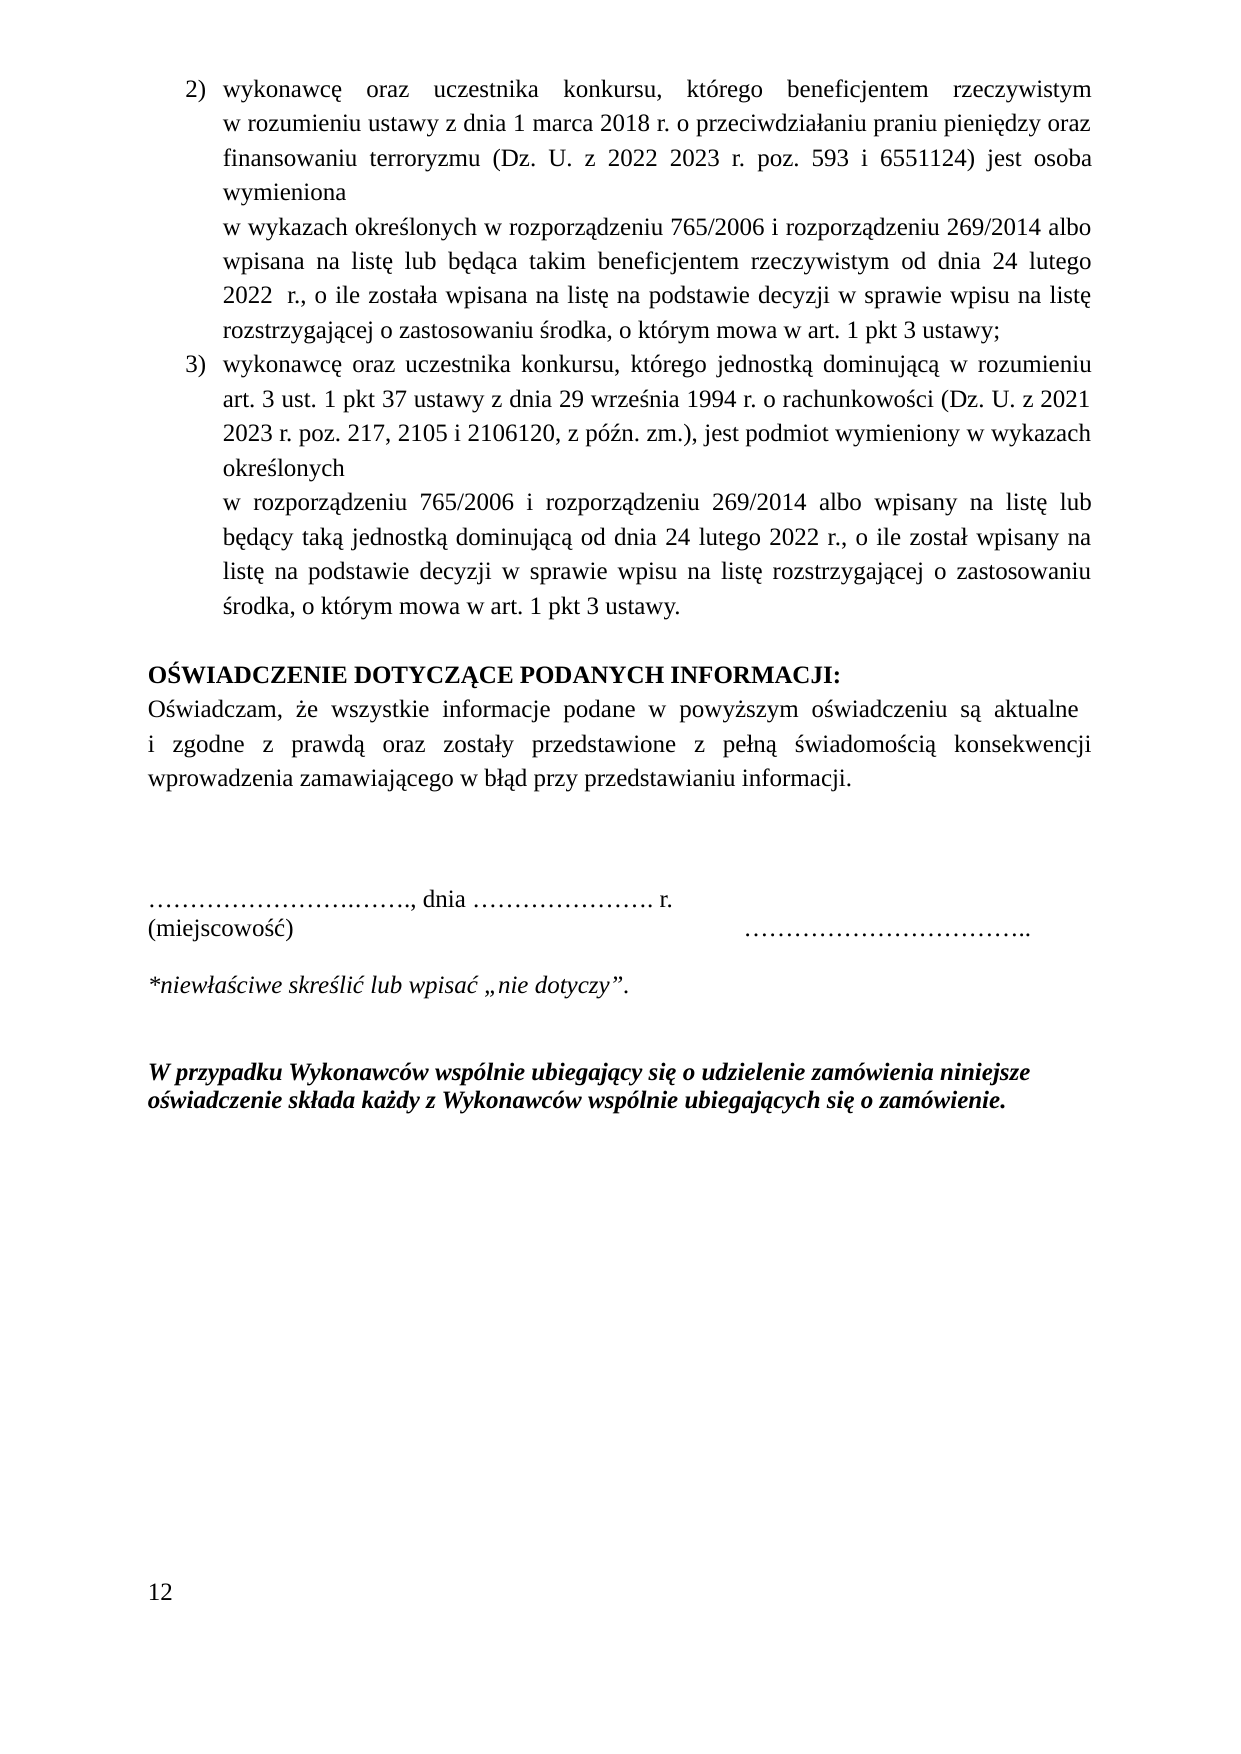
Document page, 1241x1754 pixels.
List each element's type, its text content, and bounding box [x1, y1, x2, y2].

text W przypadku Wykonawców wspólnie ubiegający się o udzielenie zamówienia niniejsze oświadczenie składa każdy z Wykonawców wspólnie ubiegających się o zamówienie. [148, 1057, 1092, 1114]
text Oświadczam, że wszystkie informacje podane w powyższym oświadczeniu są aktualne i zgodne z prawdą oraz zostały przedstawione z pełną świadomością konsekwencji wprowadzenia zamawiającego w błąd przy przedstawianiu informacji. [148, 694, 1092, 792]
text (miejscowość) …………………………….. [148, 913, 1092, 942]
text OŚWIADCZENIE DOTYCZĄCE PODANYCH INFORMACJI: [148, 660, 1092, 689]
list wykonawcę oraz uczestnika konkursu, którego beneficjentem rzeczywistym w rozumieniu ustawy z dnia 1 marca 2018 r. o przeciwdziałaniu praniu pieniędzy oraz finansowaniu terroryzmu (Dz. U. z 2022 2023 r. poz. 593 i 6551124) jest osoba wymieniona w wykazach określonych w rozporządzeniu 765/2006 i rozporządzeniu 269/2014 albo wpisana na listę lub będąca takim beneficjentem rzeczywistym od dnia 24 lutego 2022 r., o ile została wpisana na listę na podstawie decyzji w sprawie wpisu na listę rozstrzygającej o zastosowaniu środka, o którym mowa w art. 1 pkt 3 ustawy; [185, 74, 1092, 344]
text *niewłaściwe skreślić lub wpisać „nie dotyczy”. [148, 970, 1092, 999]
list wykonawcę oraz uczestnika konkursu, którego jednostką dominującą w rozumieniu art. 3 ust. 1 pkt 37 ustawy z dnia 29 września 1994 r. o rachunkowości (Dz. U. z 2021 2023 r. poz. 217, 2105 i 2106120, z późn. zm.), jest podmiot wymieniony w wykazach określonych w rozporządzeniu 765/2006 i rozporządzeniu 269/2014 albo wpisany na listę lub będący taką jednostką dominującą od dnia 24 lutego 2022 r., o ile został wpisany na listę na podstawie decyzji w sprawie wpisu na listę rozstrzygającej o zastosowaniu środka, o którym mowa w art. 1 pkt 3 ustawy. [185, 349, 1092, 620]
text …………………….……., dnia …………………. r. [148, 884, 1092, 913]
